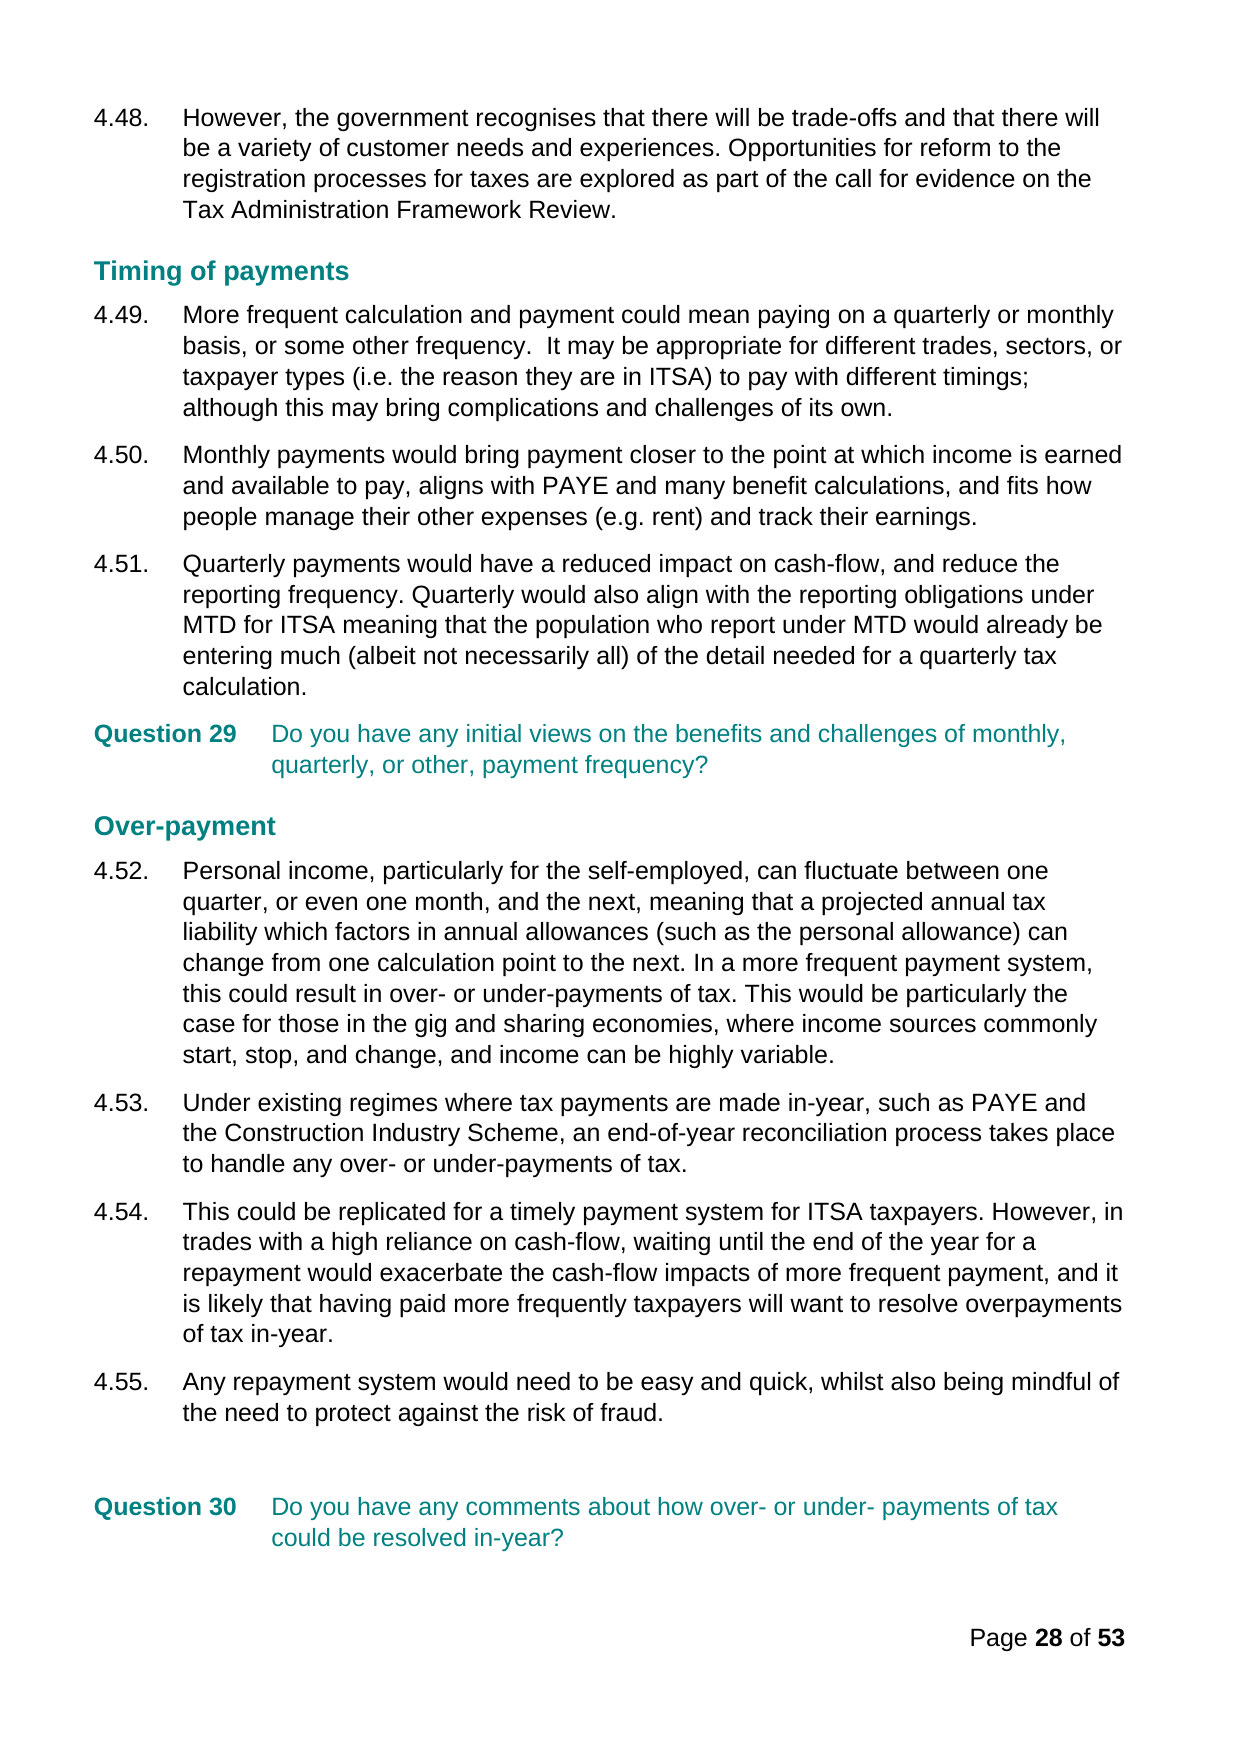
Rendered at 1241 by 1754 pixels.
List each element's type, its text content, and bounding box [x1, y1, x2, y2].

list Do you have any comments about how over- or under- payments of tax could be resolved in-year? [94, 1492, 1125, 1552]
subtitle Over-payment [94, 810, 1125, 841]
list Any repayment system would need to be easy and quick, whilst also being mindful of the need to protect against the risk of fraud. [94, 1367, 1125, 1426]
list This could be replicated for a timely payment system for ITSA taxpayers. However, in trades with a high reliance on cash-flow, waiting until the end of the year for a repayment would exacerbate the cash-flow impacts of more frequent payment, and it is likely that having paid more frequently taxpayers will want to resolve overpayments of tax in-year. [94, 1196, 1125, 1348]
list Under existing regimes where tax payments are made in-year, such as PAYE and the Construction Industry Scheme, an end-of-year reconciliation process takes place to handle any over- or under-payments of tax. [94, 1088, 1125, 1178]
list However, the government recognises that there will be trade-offs and that there will be a variety of customer needs and experiences. Opportunities for reform to the registration processes for taxes are explored as part of the call for evidence on the Tax Administration Framework Review. [94, 102, 1125, 223]
list More frequent calculation and payment could mean paying on a quarterly or monthly basis, or some other frequency. It may be appropriate for different trades, sectors, or taxpayer types (i.e. the reason they are in ITSA) to pay with different timings; although this may bring complications and challenges of its own. [94, 301, 1125, 421]
subtitle Timing of payments [94, 254, 1125, 286]
list Quarterly payments would have a reduced impact on cash-flow, and reduce the reporting frequency. Quarterly would also align with the reporting obligations under MTD for ITSA meaning that the population who report under MTD would already be entering much (albeit not necessarily all) of the detail needed for a quarterly tax calculation. [94, 549, 1125, 701]
list Do you have any initial views on the benefits and challenges of monthly, quarterly, or other, payment frequency? [94, 719, 1125, 779]
list Personal income, particularly for the self-employed, can fluctuate between one quarter, or even one month, and the next, meaning that a projected annual tax liability which factors in annual allowances (such as the personal allowance) can change from one calculation point to the next. In a more frequent payment system, this could result in over- or under-payments of tax. This would be particularly the case for those in the gig and sharing economies, where income sources commonly start, stop, and change, and income can be highly variable. [94, 856, 1125, 1069]
list Monthly payments would bring payment closer to the point at which income is earned and available to pay, aligns with PAYE and many benefit calculations, and fits how people manage their other expenses (e.g. rent) and track their earnings. [94, 440, 1125, 530]
